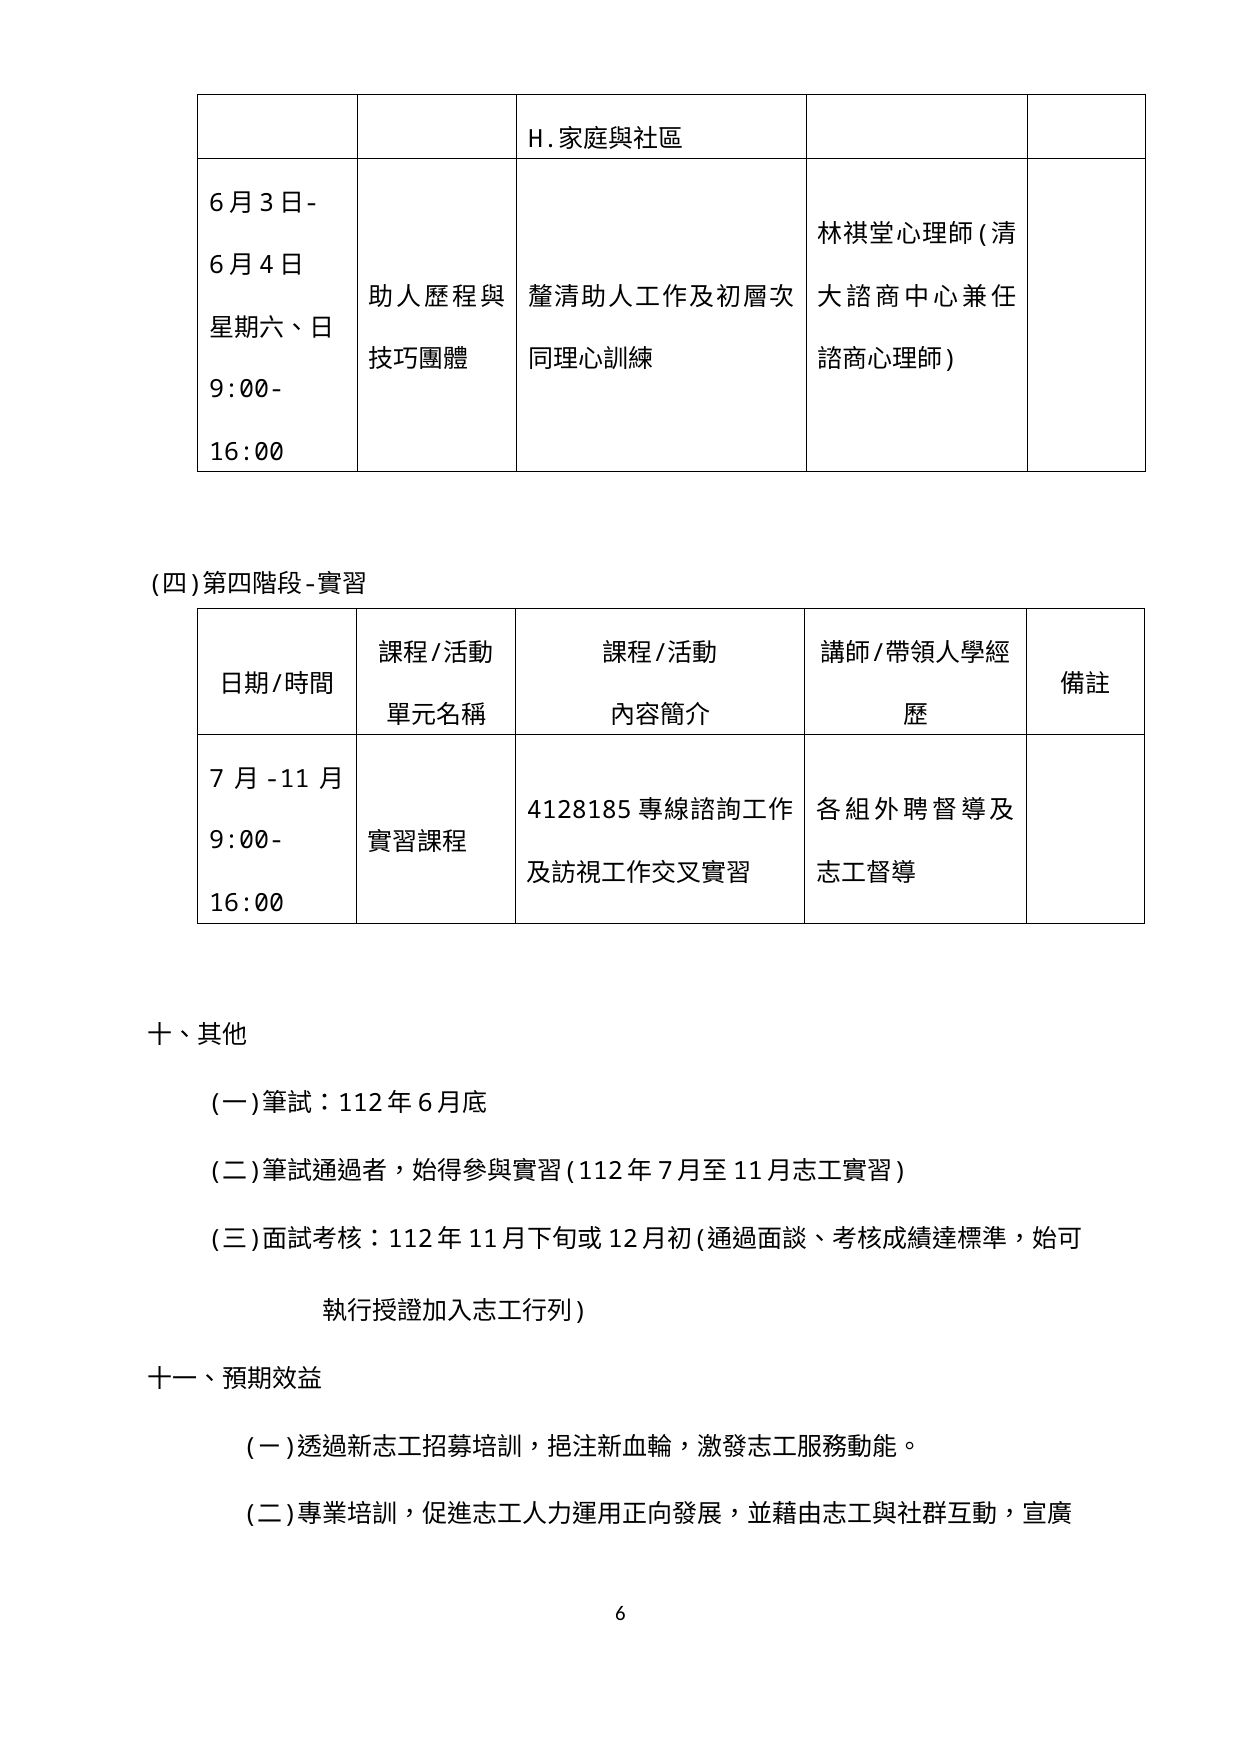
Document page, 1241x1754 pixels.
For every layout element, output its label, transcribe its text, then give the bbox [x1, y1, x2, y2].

text (二)專業培訓，促進志工人力運用正向發展，並藉由志工與社群互動，宣廣 [198, 1470, 1092, 1533]
table_cell [807, 95, 1027, 158]
text 十一、預期效益 [148, 1334, 1092, 1397]
table_cell [358, 95, 516, 158]
text (一)筆試：112年6月底 [148, 1059, 1092, 1121]
table_cell 釐清助人工作及初層次同理心訓練 [517, 159, 806, 471]
table_cell H.家庭與社區 [517, 95, 806, 158]
table_header 課程/活動 內容簡介 [516, 609, 804, 734]
text (四)第四階段-實習 [148, 540, 1092, 602]
table_cell [1028, 159, 1145, 471]
table_cell 林祺堂心理師(清大諮商中心兼任諮商心理師) [807, 159, 1027, 471]
table_cell 6月3日- 6月4日 星期六、日 9:00-16:00 [198, 159, 357, 471]
table_cell 助人歷程與技巧團體 [358, 159, 516, 471]
table_cell 7月-11月9:00-16:00 [198, 735, 356, 922]
text (三)面試考核：112年11月下旬或12月初(通過面談、考核成績達標準，始可執行授證加入志工行列) [148, 1195, 1092, 1329]
table_header 日期/時間 [198, 609, 356, 734]
text 十、其他 [148, 991, 1092, 1053]
table_cell 4128185專線諮詢工作及訪視工作交叉實習 [516, 735, 804, 922]
table_cell [1027, 735, 1144, 922]
table_header 備註 [1027, 609, 1144, 734]
text (ㄧ)透過新志工招募培訓，挹注新血輪，激發志工服務動能。 [198, 1402, 1092, 1465]
table_header 講師/帶領人學經歷 [805, 609, 1026, 734]
table_header 課程/活動 單元名稱 [357, 609, 515, 734]
table_cell [198, 95, 357, 158]
table_cell 實習課程 [357, 735, 515, 922]
table_cell [1028, 95, 1145, 158]
table_cell 各組外聘督導及志工督導 [805, 735, 1026, 922]
text (二)筆試通過者，始得參與實習(112年7月至11月志工實習) [148, 1127, 1092, 1189]
